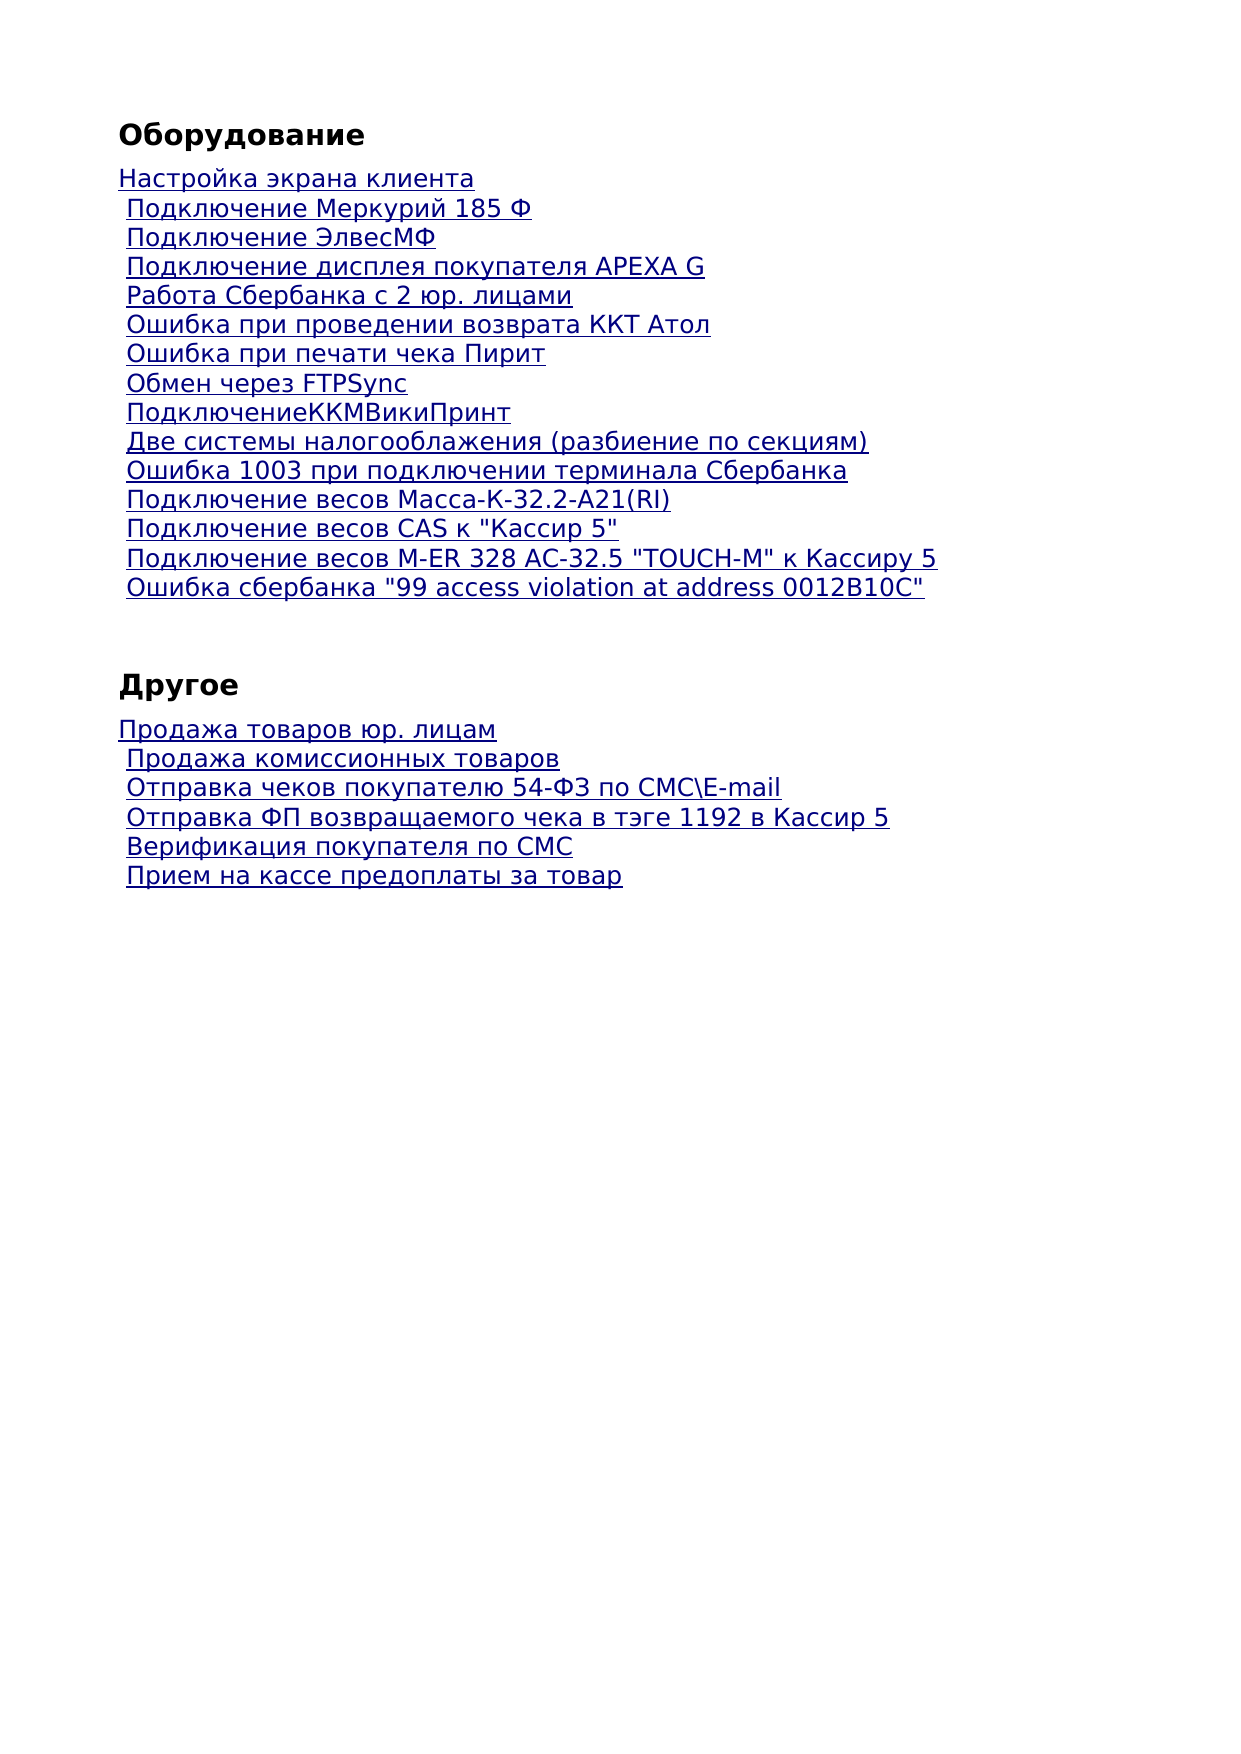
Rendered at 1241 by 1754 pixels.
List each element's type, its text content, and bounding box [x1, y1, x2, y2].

text Настройка экрана клиента Подключение Меркурий 185 Ф Подключение ЭлвесМФ Подключение дисплея покупателя APEXA G Работа Сбербанка с 2 юр. лицами Ошибка при проведении возврата ККТ Атол Ошибка при печати чека Пирит Обмен через FTPSync ПодключениеККМВикиПринт Две системы налогооблажения (разбиение по секциям) Ошибка 1003 при подключении терминала Сбербанка Подключение весов Масса-К-32.2-А21(RI) Подключение весов CAS к "Кассир 5" Подключение весов M-ER 328 AC-32.5 "TOUCH-M" к Кассиру 5 Ошибка сбербанка "99 access violation at address 0012B10C" [118, 164, 1122, 631]
subtitle Другое [118, 669, 1122, 703]
text Продажа товаров юр. лицам Продажа комиссионных товаров Отправка чеков покупателю 54-ФЗ по СМС\E-mail Отправка ФП возвращаемого чека в тэге 1192 в Кассир 5 Верификация покупателя по СМС Прием на кассе предоплаты за товар [118, 715, 1122, 919]
subtitle Оборудование [118, 118, 1122, 152]
